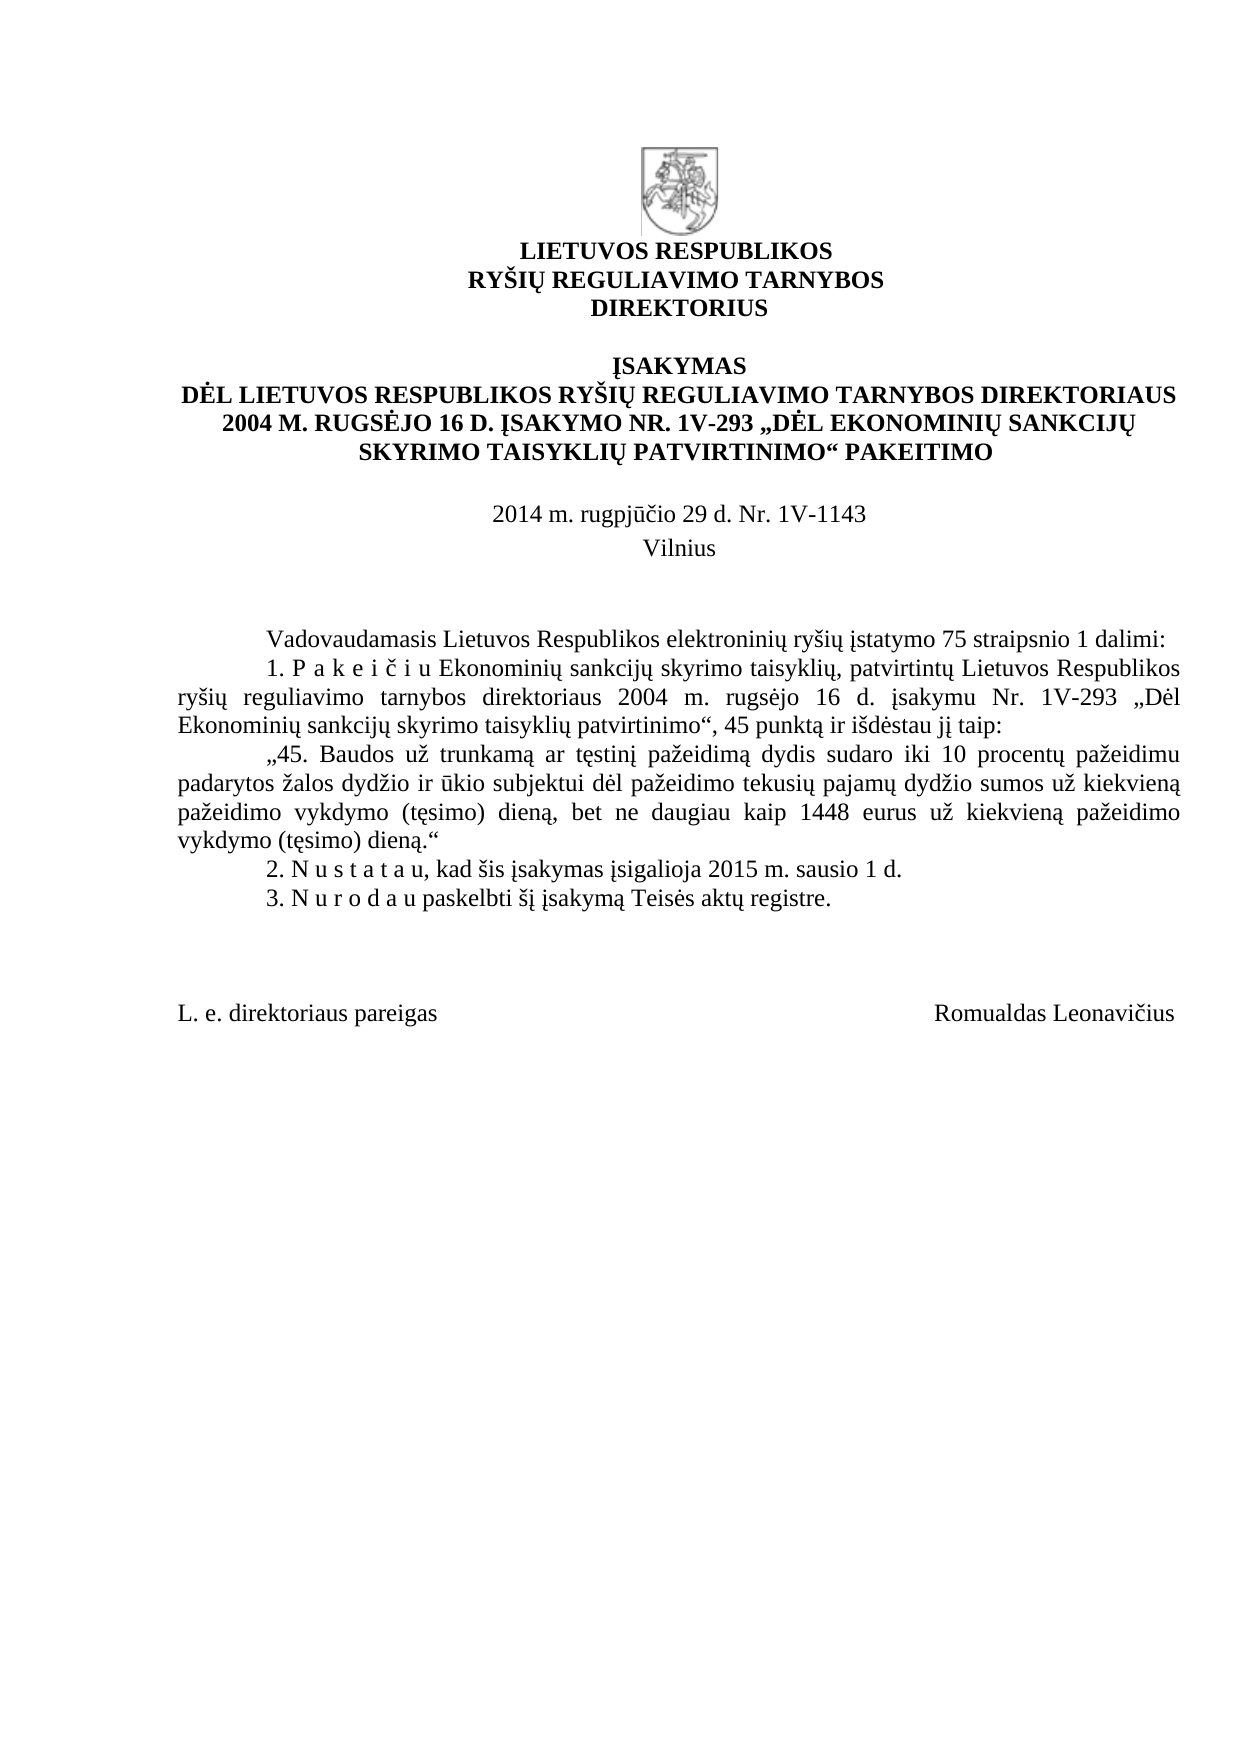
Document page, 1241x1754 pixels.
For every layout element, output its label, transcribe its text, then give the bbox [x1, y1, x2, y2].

text Vadovaudamasis Lietuvos Respublikos elektroninių ryšių įstatymo 75 straipsnio 1 dalimi: [177, 624, 1181, 653]
text 3. N u r o d a u paskelbti šį įsakymą Teisės aktų registre. [177, 883, 1181, 912]
text 2. N u s t a t a u, kad šis įsakymas įsigalioja 2015 m. sausio 1 d. [177, 854, 1181, 883]
text ĮSAKYMAS [177, 351, 1181, 380]
text Dėl LIETUVOS RESPUBLIKOS RYŠIŲ REGULIAVIMO TARNYBOS DIREKTORIAUS 2004 M. rugsėjo 16 D. ĮSAKYMO nR. 1V-293 „DĖL Ekonominių sankcijų skyrimo taisyklių patvirtinimo“ PAKEITIMO [177, 380, 1181, 466]
text LIETUVOS RESPUBLIKOS [177, 236, 1181, 265]
text 1. P a k e i č i u Ekonominių sankcijų skyrimo taisyklių, patvirtintų Lietuvos Respublikos ryšių reguliavimo tarnybos direktoriaus 2004 m. rugsėjo 16 d. įsakymu Nr. 1V-293 „Dėl Ekonominių sankcijų skyrimo taisyklių patvirtinimo“, 45 punktą ir išdėstau jį taip: [177, 653, 1181, 739]
text RYŠIŲ REGULIAVIMO TARNYBOS [177, 265, 1181, 293]
text DIREKTORIUS [177, 293, 1181, 322]
text L. e. direktoriaus pareigas Romualdas Leonavičius [177, 998, 1181, 1027]
text 2014 m. rugpjūčio 29 d. Nr. 1V-1143 [177, 499, 1181, 528]
text Vilnius [177, 533, 1181, 562]
text „45. Baudos už trunkamą ar tęstinį pažeidimą dydis sudaro iki 10 procentų pažeidimu padarytos žalos dydžio ir ūkio subjektui dėl pažeidimo tekusių pajamų dydžio sumos už kiekvieną pažeidimo vykdymo (tęsimo) dieną, bet ne daugiau kaip 1448 eurus už kiekvieną pažeidimo vykdymo (tęsimo) dieną.“ [177, 739, 1181, 854]
